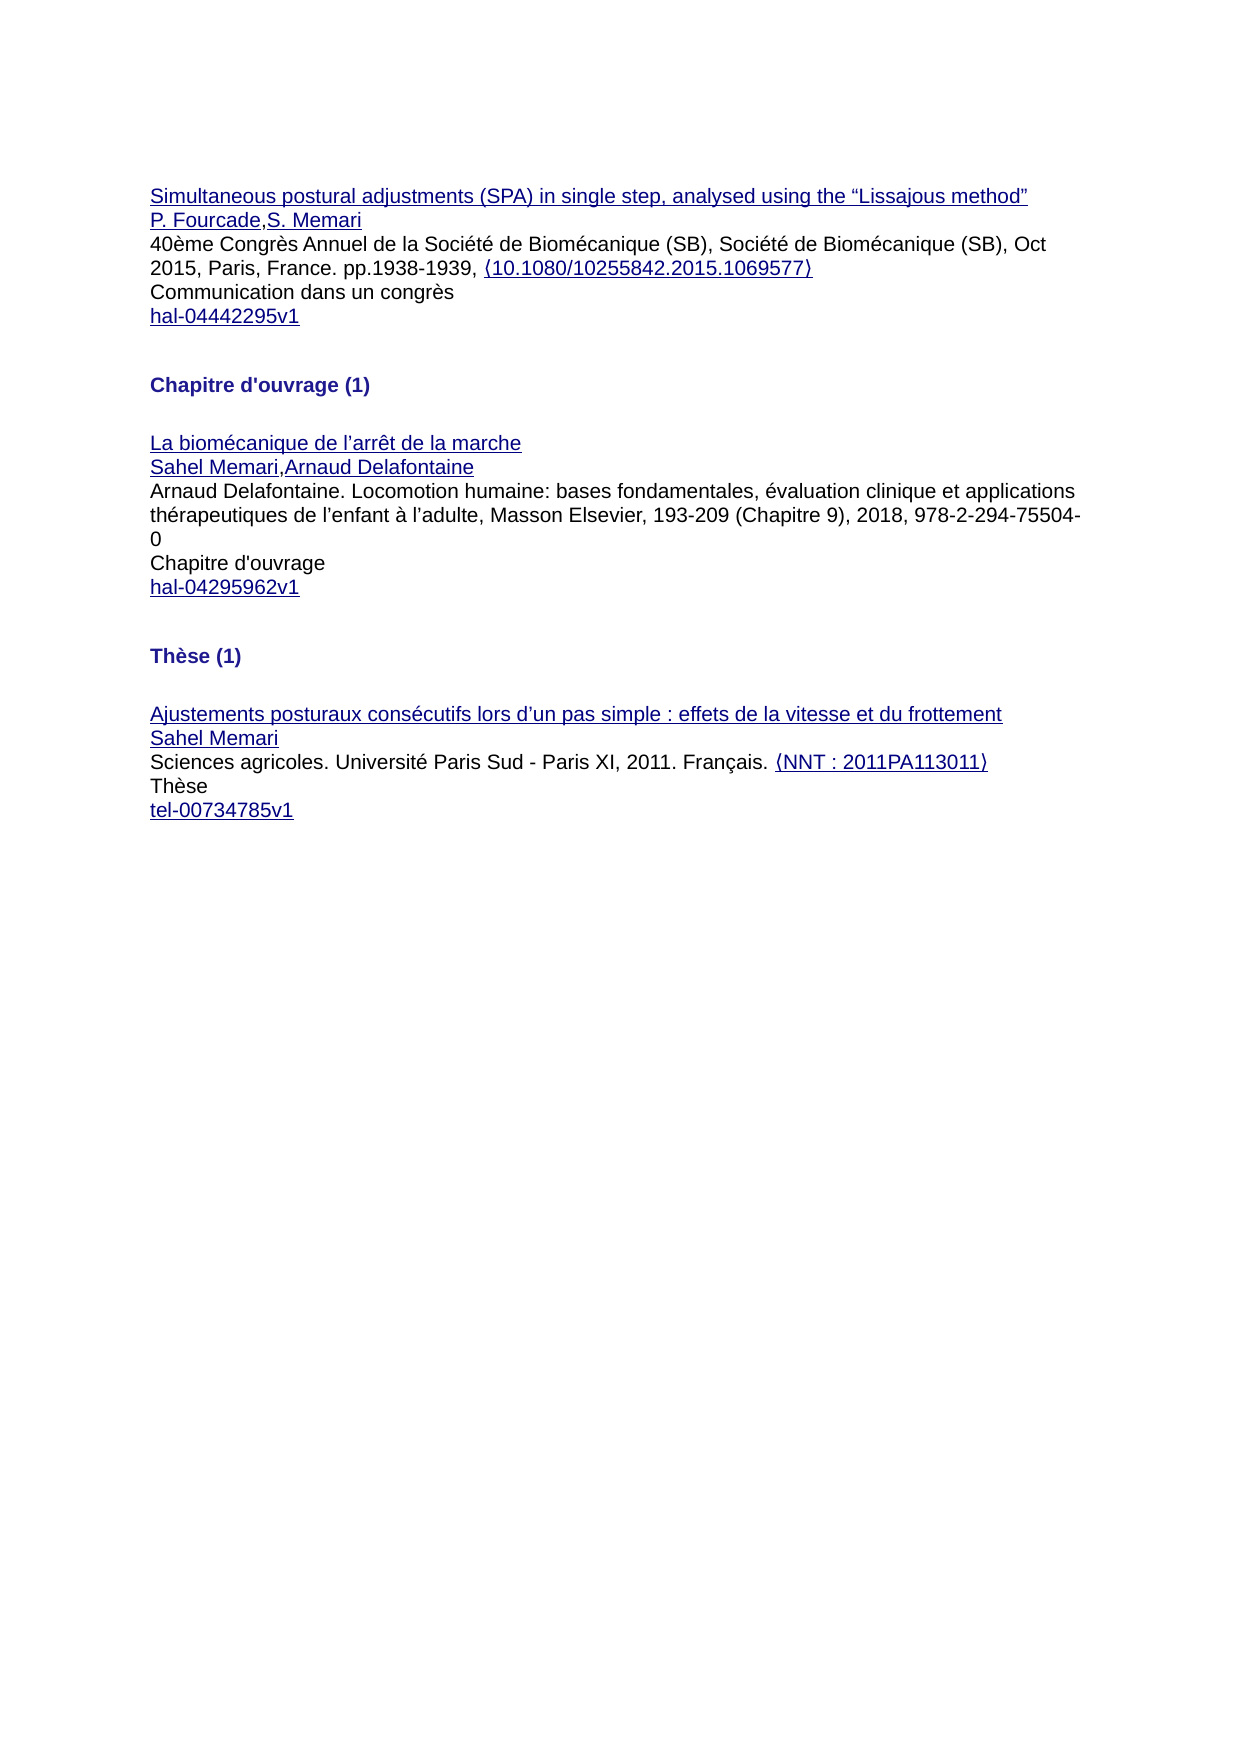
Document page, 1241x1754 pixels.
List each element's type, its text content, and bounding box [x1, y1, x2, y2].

subtitle Thèse (1) [150, 644, 1090, 668]
table_header La biomécanique de l’arrêt de la marche Sahel Memari,Arnaud Delafontaine Arnaud Delafontaine. Locomotion humaine: bases fondamentales, évaluation clinique et applications thérapeutiques de l’enfant à l’adulte, Masson Elsevier, 193-209 (Chapitre 9), 2018, 978-2-294-75504-0 Chapitre d'ouvrage hal-04295962v1 [150, 431, 1090, 599]
subtitle Chapitre d'ouvrage (1) [150, 373, 1090, 397]
table_header Ajustements posturaux consécutifs lors d’un pas simple : effets de la vitesse et du frottement Sahel Memari Sciences agricoles. Université Paris Sud - Paris XI, 2011. Français. ⟨NNT : 2011PA113011⟩ Thèse tel-00734785v1 [150, 702, 1090, 822]
table_header Simultaneous postural adjustments (SPA) in single step, analysed using the “Lissajous method” P. Fourcade,S. Memari 40ème Congrès Annuel de la Société de Biomécanique (SB), Société de Biomécanique (SB), Oct 2015, Paris, France. pp.1938-1939, ⟨10.1080/10255842.2015.1069577⟩ Communication dans un congrès hal-04442295v1 [150, 184, 1090, 328]
